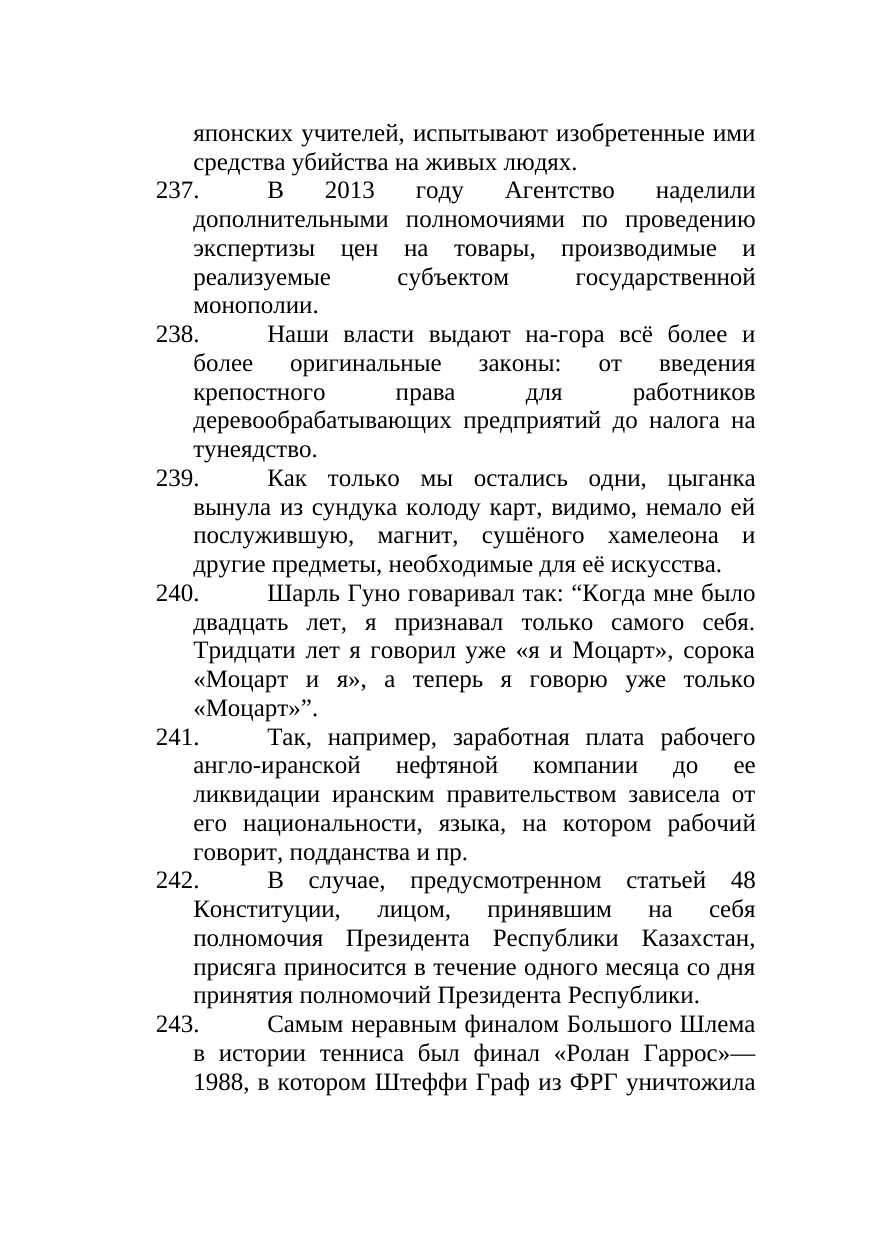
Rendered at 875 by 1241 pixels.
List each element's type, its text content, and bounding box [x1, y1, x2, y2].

list Наши власти выдают на-гора всё более и более оригинальные законы: от введения крепостного права для работников деревообрабатывающих предприятий до налога на тунеядство. [156, 319, 756, 463]
list В случае, предусмотренном статьей 48 Конституции, лицом, принявшим на себя полномочия Президента Республики Казахстан, присяга приносится в течение одного месяца со дня принятия полномочий Президента Республики. [156, 866, 756, 1009]
list Самым неравным финалом Большого Шлема в истории тенниса был финал «Ролан Гаррос»—1988, в котором Штеффи Граф из ФРГ уничтожила [156, 1009, 756, 1096]
list японских учителей, испытывают изобретенные ими средства убийства на живых людях. [156, 118, 756, 176]
list В 2013 году Агентство наделили дополнительными полномочиями по проведению экспертизы цен на товары, производимые и реализуемые субъектом государственной монополии. [156, 176, 756, 319]
list Шарль Гуно говаривал так: “Когда мне было двадцать лет, я признавал только самого себя. Тридцати лет я говорил уже «я и Моцарт», сорока «Моцарт и я», а теперь я говорю уже только «Моцарт»”. [156, 578, 756, 722]
list Как только мы остались одни, цыганка вынула из сундука колоду карт, видимо, немало ей послужившую, магнит, сушёного хамелеона и другие предметы, необходимые для её искусства. [156, 463, 756, 578]
list Так, например, заработная плата рабочего англо-иранской нефтяной компании до ее ликвидации иранским правительством зависела от его национальности, языка, на котором рабочий говорит, подданства и пр. [156, 722, 756, 866]
